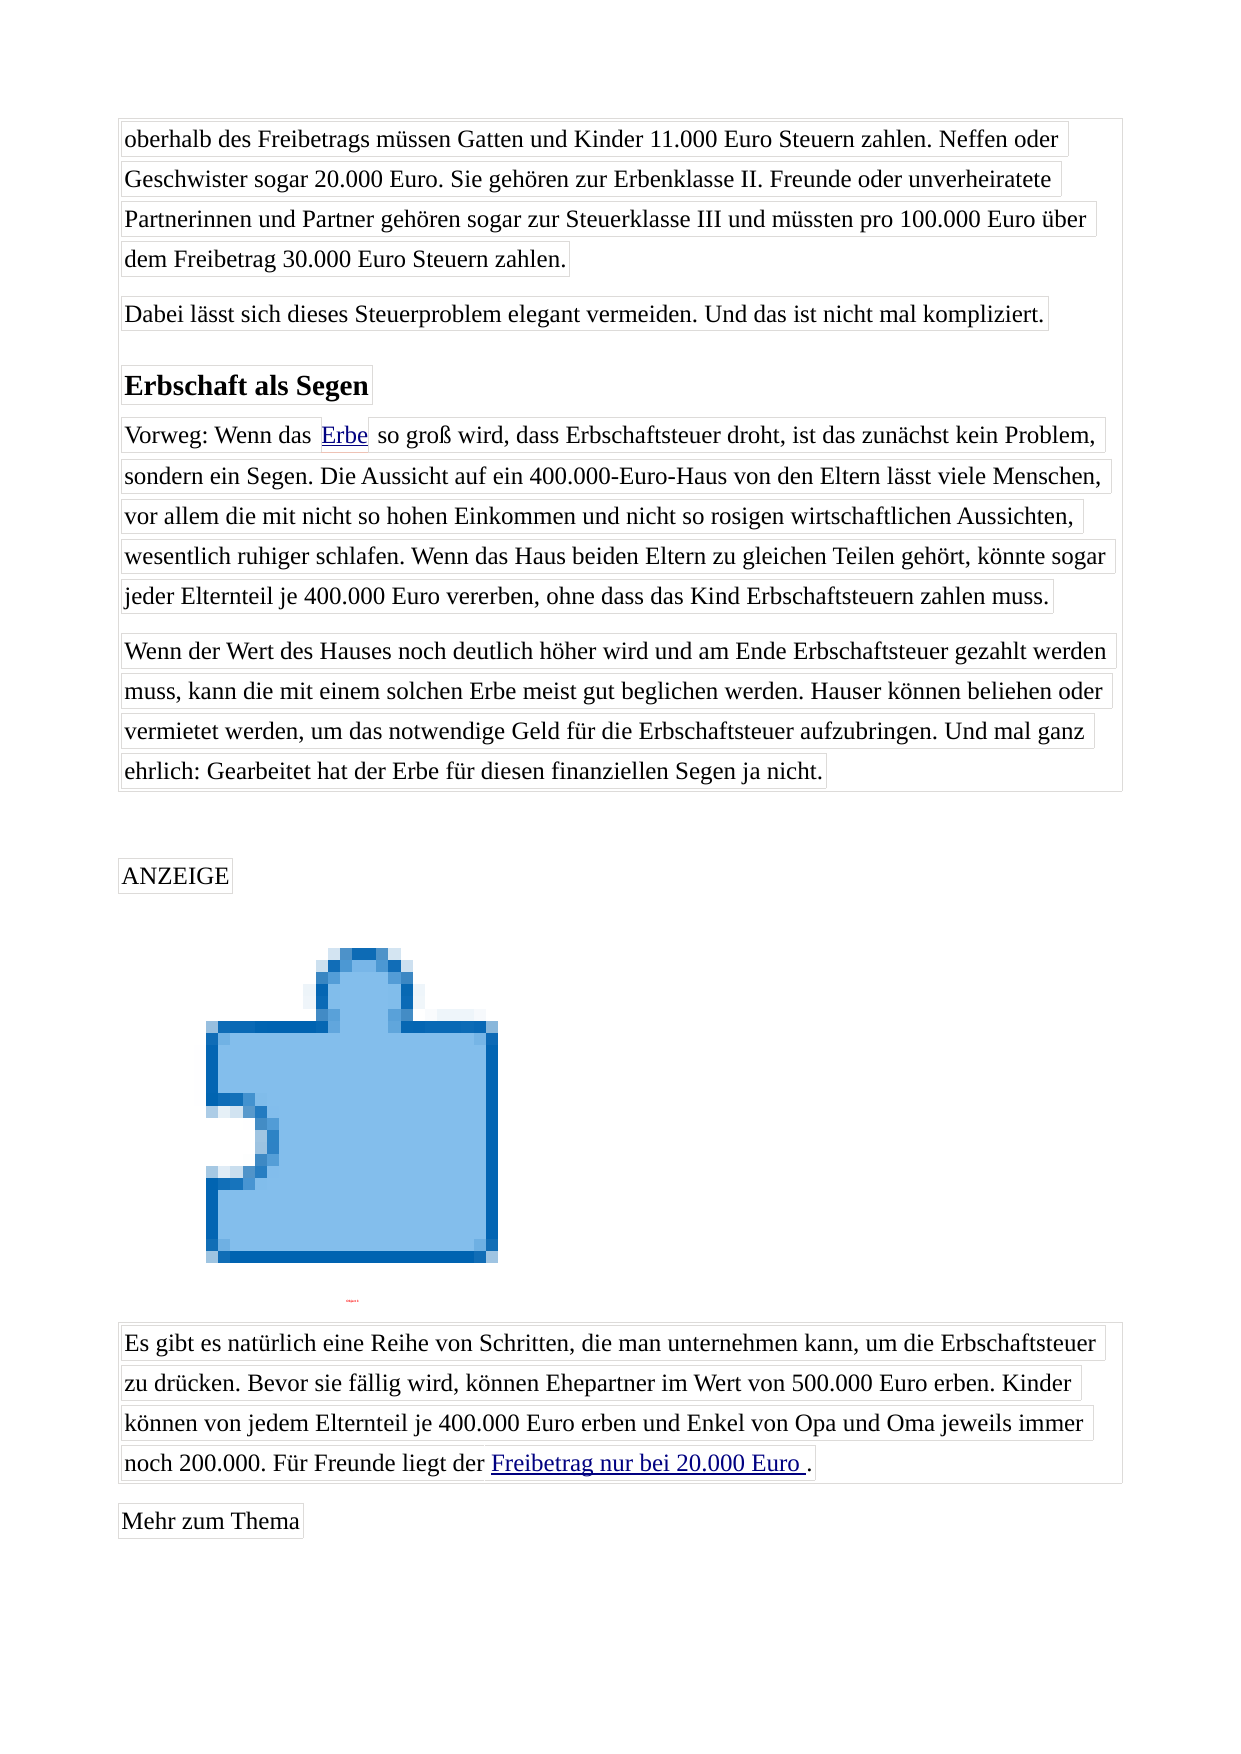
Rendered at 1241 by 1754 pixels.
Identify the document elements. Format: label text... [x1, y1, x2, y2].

text Dabei lässt sich dieses Steuerproblem elegant vermeiden. Und das ist nicht mal kompliziert. [119, 293, 1122, 331]
text Es gibt es natürlich eine Reihe von Schritten, die man unternehmen kann, um die Erbschaftsteuer zu drücken. Bevor sie fällig wird, können Ehepartner im Wert von 500.000 Euro erben. Kinder können von jedem Elternteil je 400.000 Euro erben und Enkel von Opa und Oma jeweils immer noch 200.000. Für Freunde liegt der Freibetrag nur bei 20.000 Euro . [119, 1323, 1122, 1483]
text [233, 858, 1122, 893]
subtitle Erbschaft als Segen [119, 362, 1122, 404]
text [304, 1503, 1122, 1538]
text ANZEIGE [119, 859, 232, 893]
text Vorweg: Wenn das Erbe so groß wird, dass Erbschaftsteuer droht, ist das zunächst kein Problem, sondern ein Segen. Die Aussicht auf ein 400.000-Euro-Haus von den Eltern lässt viele Menschen, vor allem die mit nicht so hohen Einkommen und nicht so rosigen wirtschaftlichen Aussichten, wesentlich ruhiger schlafen. Wenn das Haus beiden Eltern zu gleichen Teilen gehört, könnte sogar jeder Elternteil je 400.000 Euro vererben, ohne dass das Kind Erbschaftsteuern zahlen muss. [119, 414, 1122, 613]
text Wenn der Wert des Hauses noch deutlich höher wird und am Ende Erbschaftsteuer gezahlt werden muss, kann die mit einem solchen Erbe meist gut beglichen werden. Hauser können beliehen oder vermietet werden, um das notwendige Geld für die Erbschaftsteuer aufzubringen. Und mal ganz ehrlich: Gearbeitet hat der Erbe für diesen finanziellen Segen ja nicht. [119, 630, 1122, 791]
text Mehr zum Thema [119, 1504, 303, 1538]
text oberhalb des Freibetrags müssen Gatten und Kinder 11.000 Euro Steuern zahlen. Neffen oder Geschwister sogar 20.000 Euro. Sie gehören zur Erbenklasse II. Freunde oder unverheiratete Partnerinnen und Partner gehören sogar zur Steuerklasse III und müssten pro 100.000 Euro über dem Freibetrag 30.000 Euro Steuern zahlen. [119, 119, 1122, 276]
